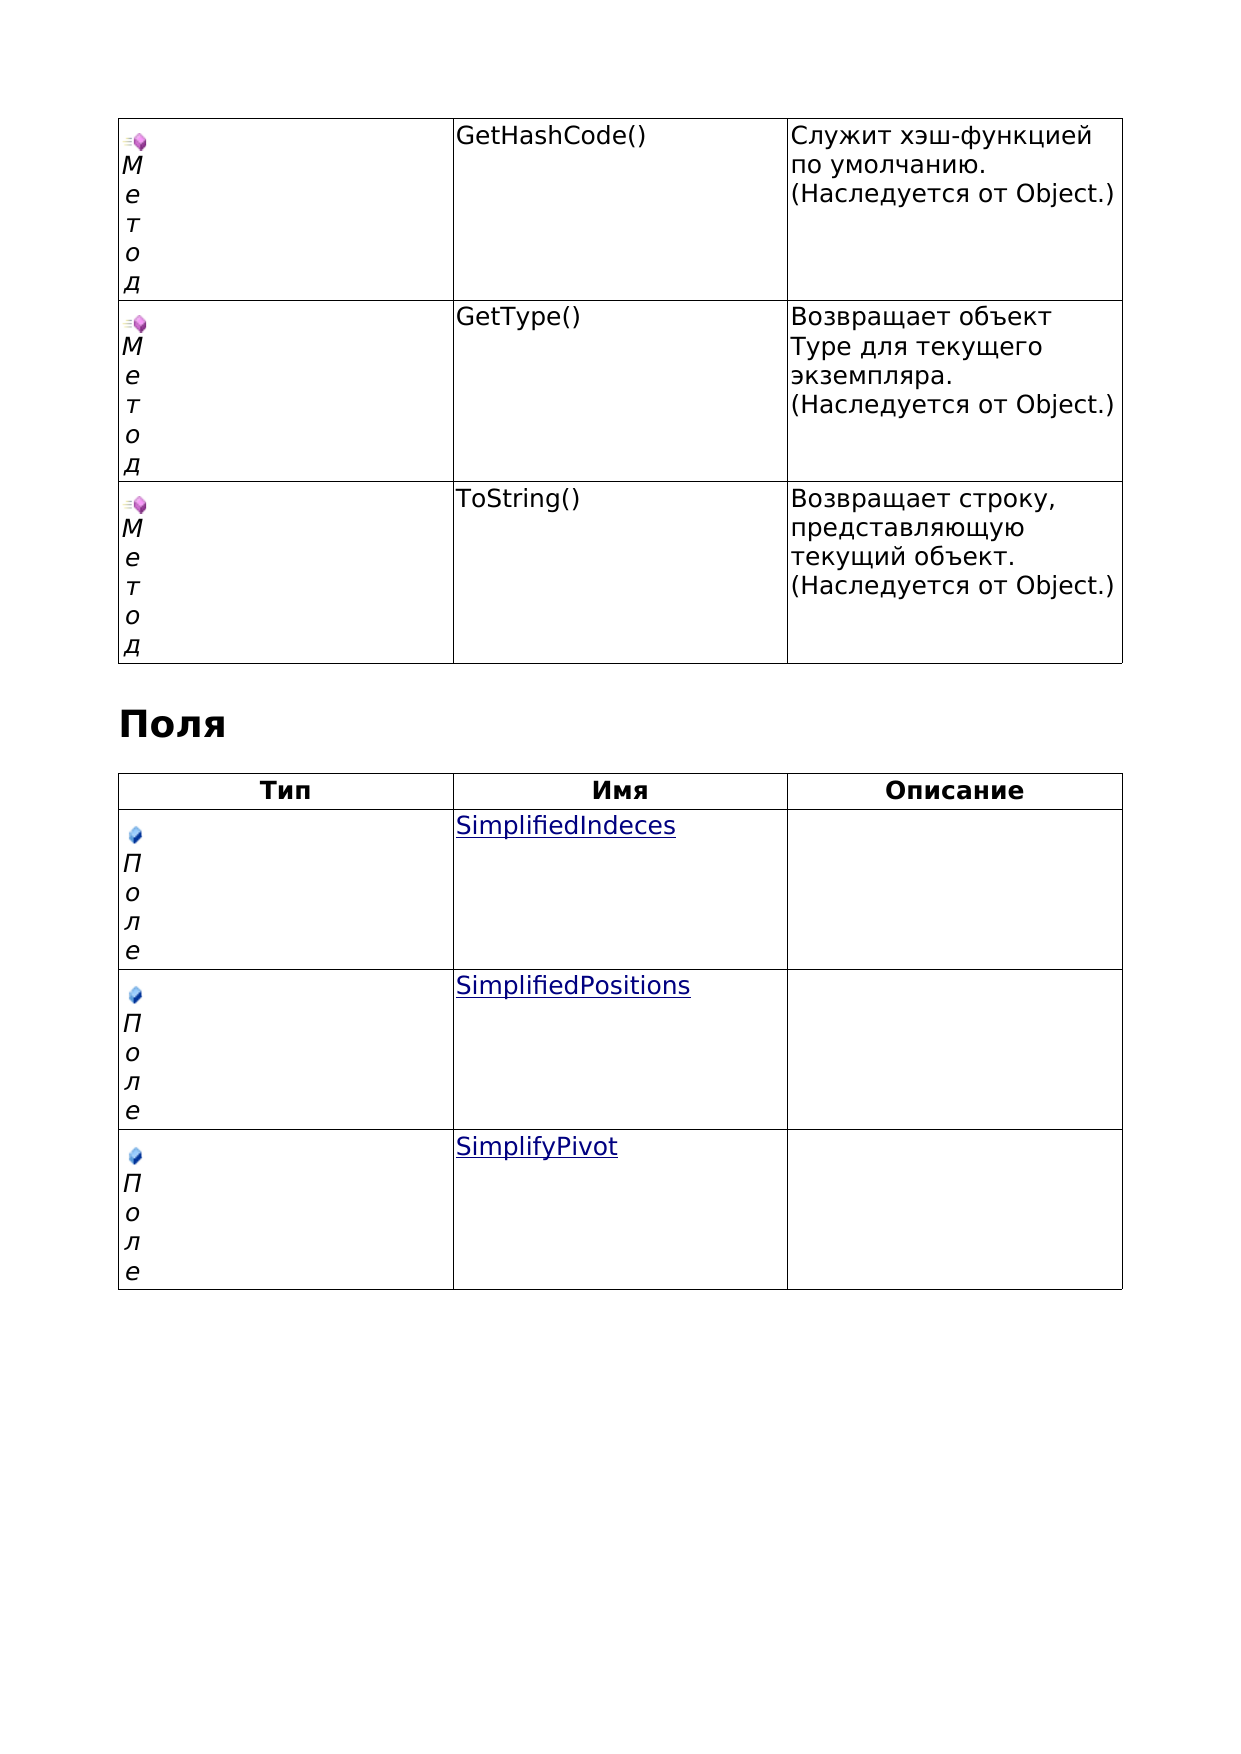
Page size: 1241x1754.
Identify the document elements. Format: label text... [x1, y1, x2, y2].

table_header Описание [788, 774, 1122, 808]
table_cell ToString() [454, 482, 787, 662]
table_cell [119, 970, 453, 1129]
table_cell SimplifiedIndeces [454, 810, 787, 968]
table_cell SimplifiedPositions [454, 970, 787, 1129]
table_cell [119, 1130, 453, 1289]
table_cell [788, 970, 1122, 1129]
table_cell Возвращает объект Type для текущего экземпляра. (Наследуется от Object.) [788, 301, 1122, 481]
table_cell [119, 482, 453, 662]
picture [121, 1144, 147, 1170]
table_cell [119, 810, 453, 968]
table_cell Служит хэш-функцией по умолчанию. (Наследуется от Object.) [788, 119, 1122, 299]
table_header Тип [119, 774, 453, 808]
table_cell [119, 301, 453, 481]
table_cell SimplifyPivot [454, 1130, 787, 1289]
picture [121, 496, 147, 514]
table_cell [788, 810, 1122, 968]
subtitle Поля [118, 702, 1122, 746]
picture [121, 984, 147, 1009]
picture [121, 133, 147, 151]
table_header Имя [454, 774, 787, 808]
table_cell Возвращает строку, представляющую текущий объект. (Наследуется от Object.) [788, 482, 1122, 662]
picture [121, 315, 147, 333]
picture [121, 823, 147, 849]
table_cell GetType() [454, 301, 787, 481]
table_cell [119, 119, 453, 299]
table_cell [788, 1130, 1122, 1289]
table_cell GetHashCode() [454, 119, 787, 299]
